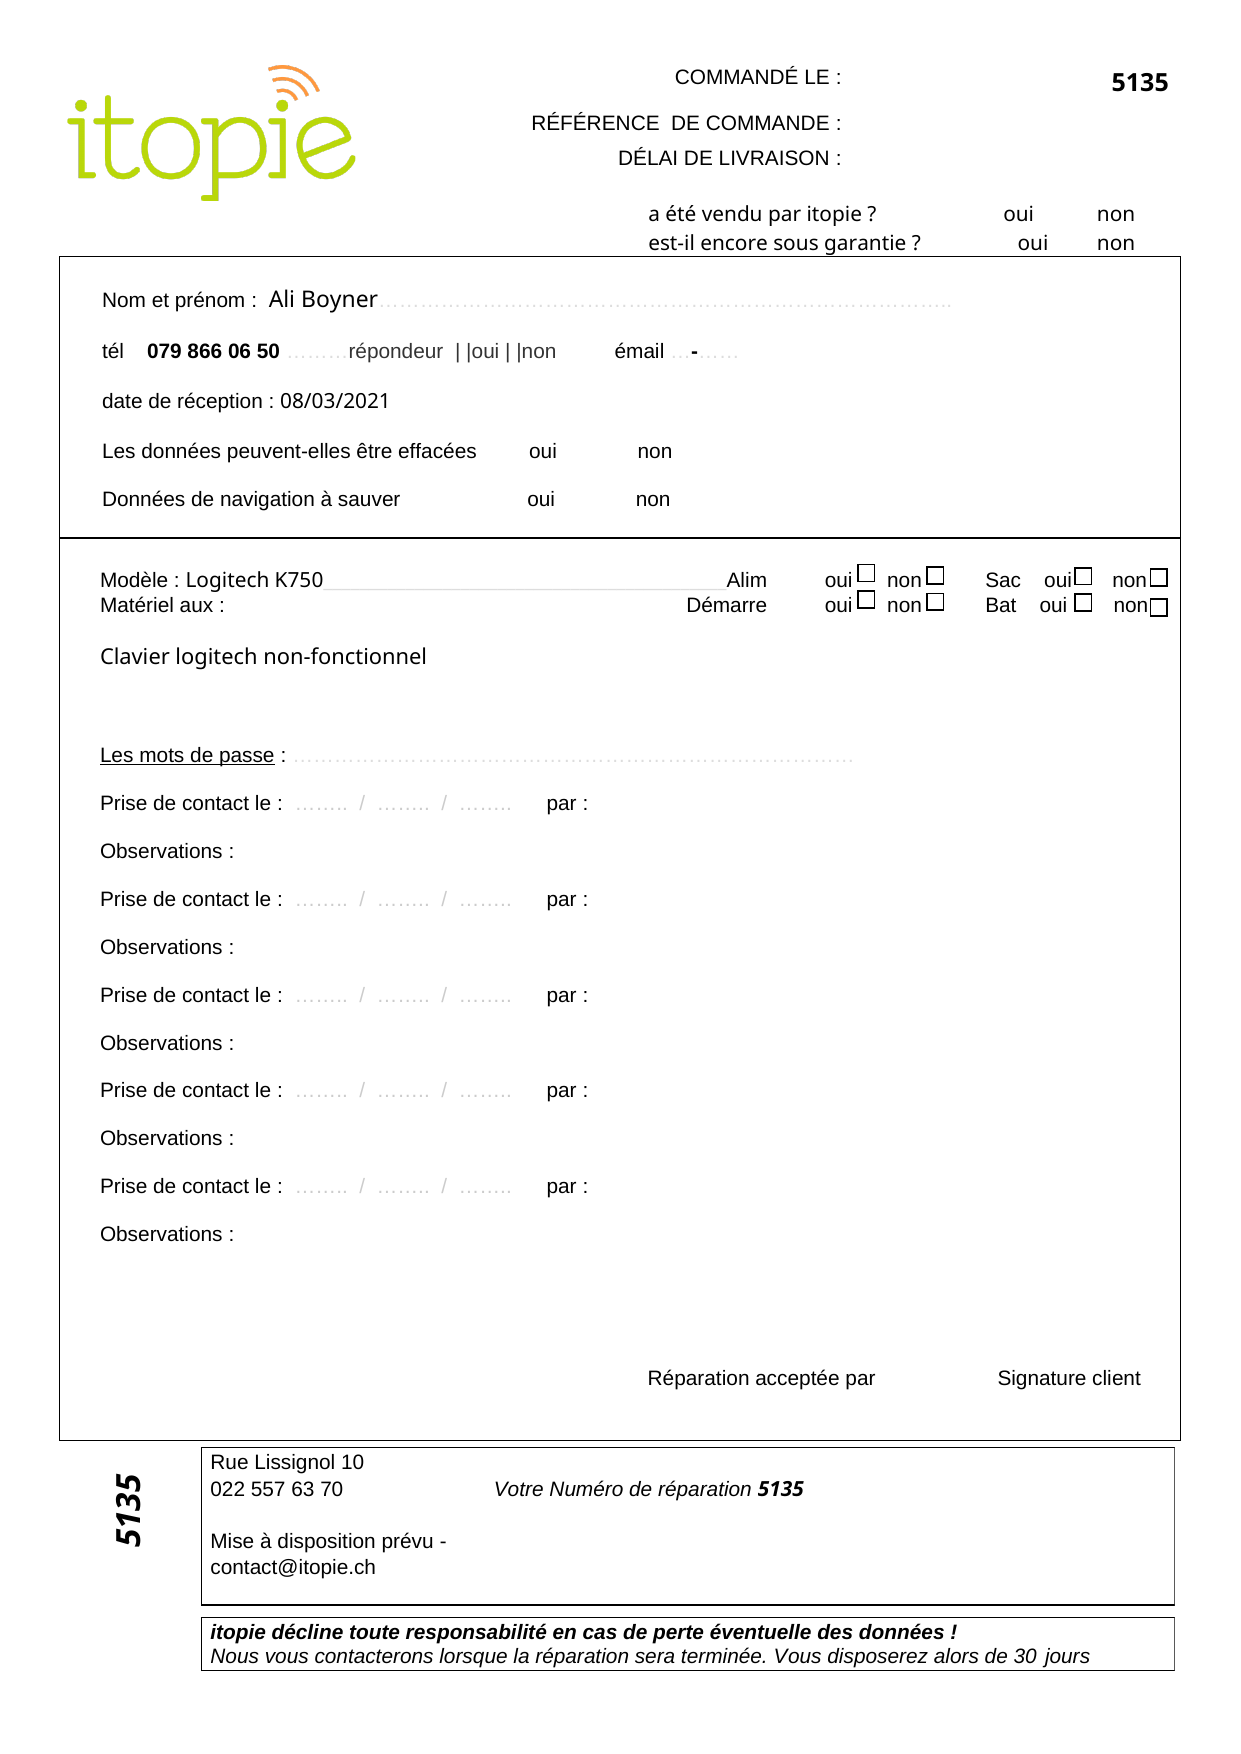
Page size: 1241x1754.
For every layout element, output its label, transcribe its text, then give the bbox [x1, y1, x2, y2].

text Données de navigation à sauver oui non [60, 484, 1180, 511]
text Les mots de passe : ……………………………………………………………………… [60, 740, 1180, 767]
table_header 5135 [847, 59, 1180, 104]
text Observations : [60, 1027, 1180, 1054]
text Modèle : Logitech K750 Alim oui non Sac oui non [879, 562, 925, 590]
text Prise de contact le : …….. / …….. / …….. par : [60, 1171, 1180, 1198]
table_cell RÉFÉRENCE DE COMMANDE : [490, 105, 847, 140]
text Les données peuvent-elles être effacées oui non [60, 436, 1180, 463]
table_header Rue Lissignol 10 022 557 63 70 Votre Numéro de réparation 5135 Mise à disposition prévu - contact@itopie.ch [195, 1441, 1180, 1611]
text est-il encore sous garantie ? oui non [59, 228, 1181, 256]
text date de réception : 08/03/2021 [60, 383, 1180, 415]
text Prise de contact le : …….. / …….. / …….. par : [60, 1075, 1180, 1102]
text Observations : [60, 931, 1180, 958]
text Prise de contact le : …….. / …….. / …….. par : [60, 883, 1180, 911]
text Observations : [60, 1123, 1180, 1150]
picture [67, 65, 356, 201]
text Observations : [60, 1219, 1180, 1246]
text Prise de contact le : …….. / …….. / …….. par : [60, 979, 1180, 1006]
text Nom et prénom : Ali Boyner……………………………………………………………………….. [60, 280, 1180, 314]
table_header 5135 [59, 1441, 195, 1677]
text a été vendu par itopie ? oui non [59, 199, 1181, 228]
table_cell [847, 105, 1180, 140]
text Prise de contact le : …….. / …….. / …….. par : [60, 788, 1180, 815]
table_cell [847, 140, 1180, 175]
table_cell itopie décline toute responsabilité en cas de perte éventuelle des données ! Nous vous contacterons lorsque la réparation sera terminée. Vous disposerez alors de 30 jours [195, 1611, 1180, 1677]
table_cell DÉLAI DE LIVRAISON : [490, 140, 847, 175]
text Modèle : Logitech K750 Alim oui non Sac oui non [948, 562, 1180, 590]
text Réparation acceptée par Signature client [60, 1363, 1180, 1390]
text Clavier logitech non-fonctionnel [60, 638, 1180, 671]
table_header COMMANDÉ LE : [490, 59, 847, 104]
text tél 079 866 06 50 ………répondeur | |oui | |non émail …-…… [60, 335, 1180, 362]
text Matériel aux : Démarre oui non Bat oui non [60, 590, 1180, 617]
text Observations : [60, 836, 1180, 863]
text Modèle : Logitech K750 Alim oui non Sac oui non [60, 562, 856, 590]
